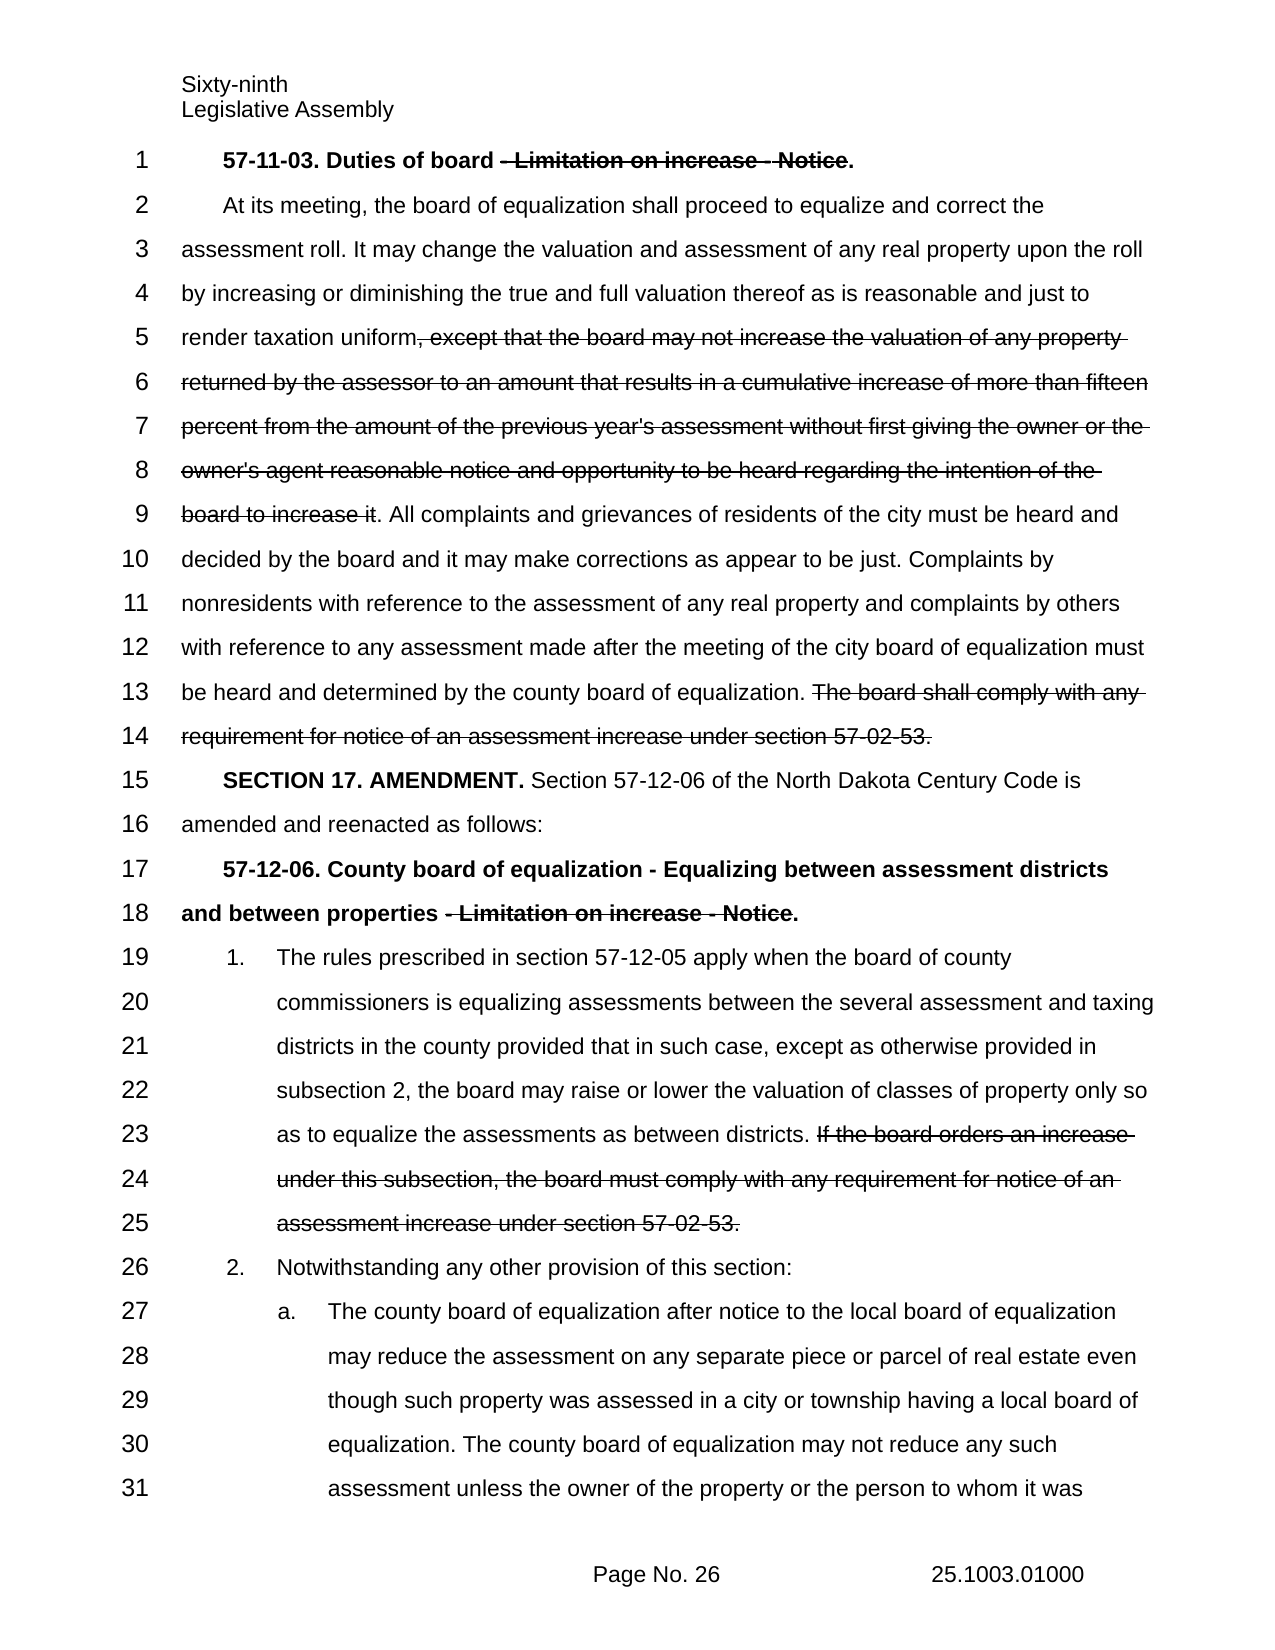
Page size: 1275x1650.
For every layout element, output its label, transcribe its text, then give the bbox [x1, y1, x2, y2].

text 2. Notwithstanding any other provision of this section: [181, 1240, 1154, 1284]
text a. The county board of equalization after notice to the local board of equalization may reduce the assessment on any separate piece or parcel of real estate even though such property was assessed in a city or township having a local board of equalization. The county board of equalization may not reduce any such assessment unless the owner of the property or the person to whom it was [181, 1284, 1154, 1506]
subtitle 57‑12‑06. County board of equalization - Equalizing between assessment districts and between properties ‑ Limitation on increase ‑ Notice. [181, 842, 1154, 930]
text At its meeting, the board of equalization shall proceed to equalize and correct the assessment roll. It may change the valuation and assessment of any real property upon the roll by increasing or diminishing the true and full valuation thereof as is reasonable and just to render taxation uniform, except that the board may not increase the valuation of any property returned by the assessor to an amount that results in a cumulative increase of more than fifteen percent from the amount of the previous year's assessment without first giving the owner or the owner's agent reasonable notice and opportunity to be heard regarding the intention of the board to increase it. All complaints and grievances of residents of the city must be heard and decided by the board and it may make corrections as appear to be just. Complaints by nonresidents with reference to the assessment of any real property and complaints by others with reference to any assessment made after the meeting of the city board of equalization must be heard and determined by the county board of equalization. The board shall comply with any requirement for notice of an assessment increase under section 57‑02‑53. [181, 178, 1154, 753]
text SECTION 17. AMENDMENT. Section 57‑12‑06 of the North Dakota Century Code is amended and reenacted as follows: [181, 753, 1154, 842]
subtitle 57‑11‑03. Duties of board ‑ Limitation on increase ‑ Notice. [181, 133, 1154, 178]
text 1. The rules prescribed in section 57‑12‑05 apply when the board of county commissioners is equalizing assessments between the several assessment and taxing districts in the county provided that in such case, except as otherwise provided in subsection 2, the board may raise or lower the valuation of classes of property only so as to equalize the assessments as between districts. If the board orders an increase under this subsection, the board must comply with any requirement for notice of an assessment increase under section 57‑02‑53. [181, 930, 1154, 1240]
